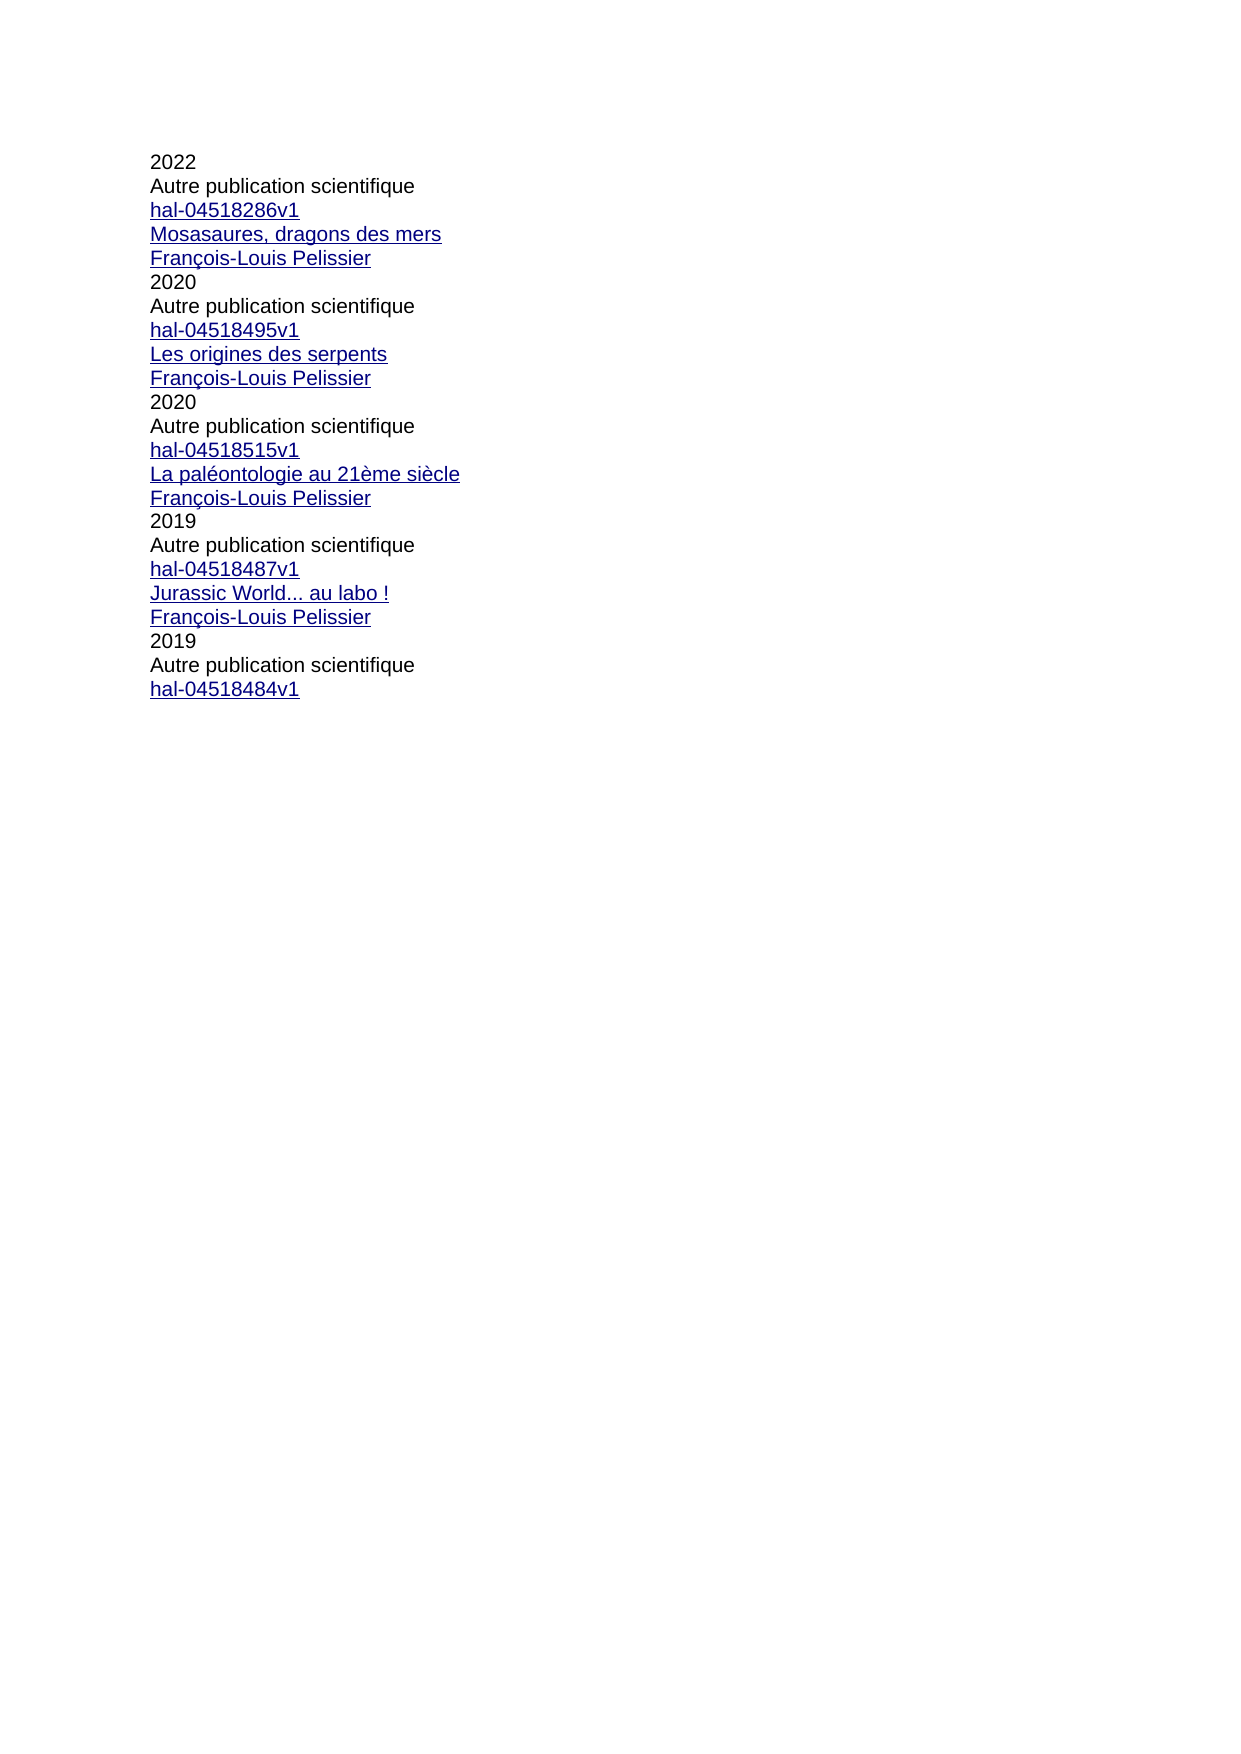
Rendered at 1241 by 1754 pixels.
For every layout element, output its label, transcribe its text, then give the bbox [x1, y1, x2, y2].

table_cell Les origines des serpents François-Louis Pelissier 2020 Autre publication scientifique hal-04518515v1 [150, 342, 1090, 461]
table_cell 2022 Autre publication scientifique hal-04518286v1 [150, 150, 1090, 222]
table_cell Mosasaures, dragons des mers François-Louis Pelissier 2020 Autre publication scientifique hal-04518495v1 [150, 222, 1090, 342]
table_cell La paléontologie au 21ème siècle François-Louis Pelissier 2019 Autre publication scientifique hal-04518487v1 [150, 461, 1090, 581]
table_cell Jurassic World... au labo ! François-Louis Pelissier 2019 Autre publication scientifique hal-04518484v1 [150, 581, 1090, 701]
